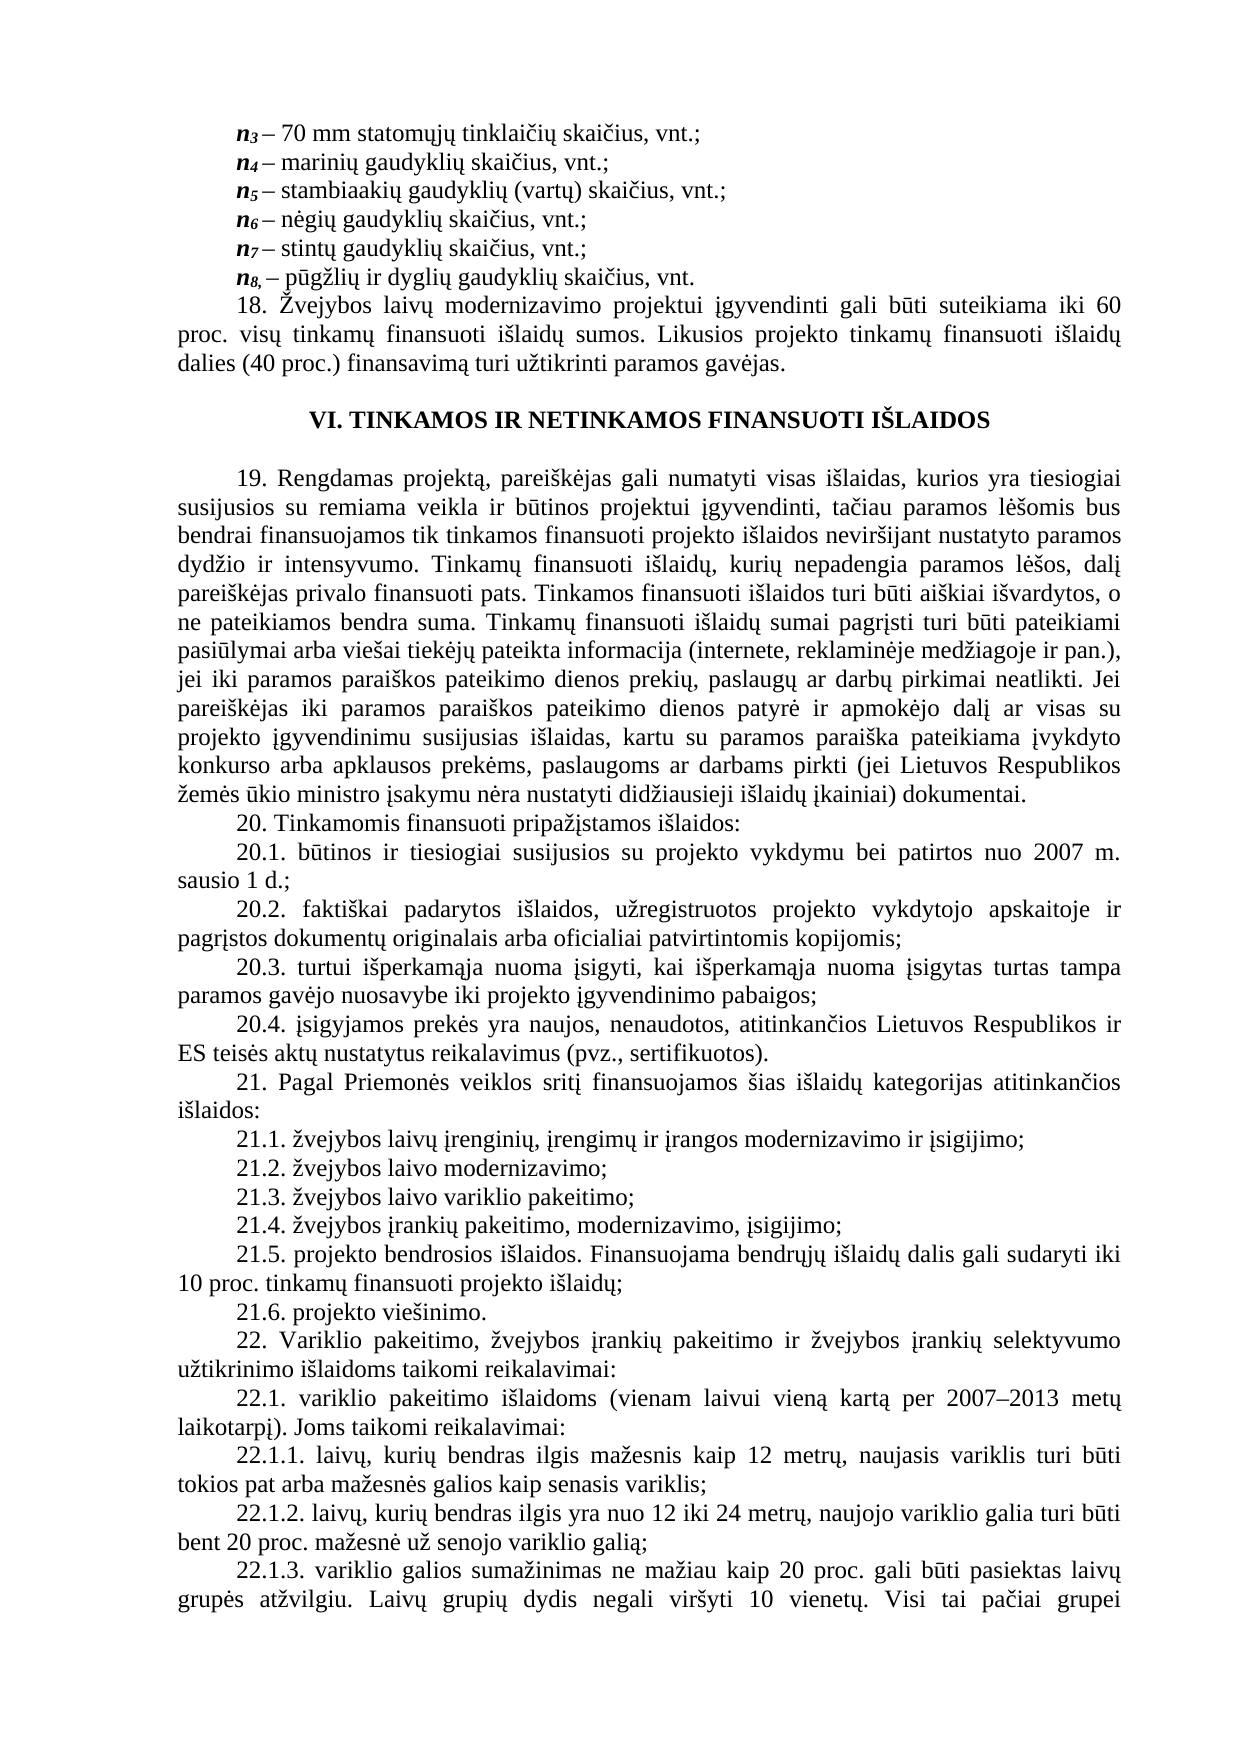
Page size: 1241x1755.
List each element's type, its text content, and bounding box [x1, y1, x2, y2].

text 21. Pagal Priemonės veiklos sritį finansuojamos šias išlaidų kategorijas atitinkančios išlaidos: [177, 1067, 1122, 1124]
text 21.4. žvejybos įrankių pakeitimo, modernizavimo, įsigijimo; [177, 1211, 1122, 1239]
text 20.2. faktiškai padarytos išlaidos, užregistruotos projekto vykdytojo apskaitoje ir pagrįstos dokumentų originalais arba oficialiai patvirtintomis kopijomis; [177, 894, 1122, 952]
text 22.1.3. variklio galios sumažinimas ne mažiau kaip 20 proc. gali būti pasiektas laivų grupės atžvilgiu. Laivų grupių dydis negali viršyti 10 vienetų. Visi tai pačiai grupei [177, 1556, 1122, 1613]
text 21.2. žvejybos laivo modernizavimo; [177, 1153, 1122, 1182]
text 21.3. žvejybos laivo variklio pakeitimo; [177, 1182, 1122, 1211]
text 22.1. variklio pakeitimo išlaidoms (vienam laivui vieną kartą per 2007–2013 metų laikotarpį). Joms taikomi reikalavimai: [177, 1383, 1122, 1441]
text n5 – stambiaakių gaudyklių (vartų) skaičius, vnt.; [177, 176, 1122, 204]
text 20.1. būtinos ir tiesiogiai susijusios su projekto vykdymu bei patirtos nuo 2007 m. sausio 1 d.; [177, 837, 1122, 894]
text 21.6. projekto viešinimo. [177, 1297, 1122, 1326]
text n4 – marinių gaudyklių skaičius, vnt.; [177, 147, 1122, 176]
text 21.1. žvejybos laivų įrenginių, įrengimų ir įrangos modernizavimo ir įsigijimo; [177, 1124, 1122, 1153]
text n8, – pūgžlių ir dyglių gaudyklių skaičius, vnt. [177, 262, 1122, 291]
text 18. Žvejybos laivų modernizavimo projektui įgyvendinti gali būti suteikiama iki 60 proc. visų tinkamų finansuoti išlaidų sumos. Likusios projekto tinkamų finansuoti išlaidų dalies (40 proc.) finansavimą turi užtikrinti paramos gavėjas. [177, 291, 1122, 377]
text VI. TINKAMOS IR NETINKAMOS FINANSUOTI IŠLAIDOS [177, 406, 1122, 434]
text 19. Rengdamas projektą, pareiškėjas gali numatyti visas išlaidas, kurios yra tiesiogiai susijusios su remiama veikla ir būtinos projektui įgyvendinti, tačiau paramos lėšomis bus bendrai finansuojamos tik tinkamos finansuoti projekto išlaidos neviršijant nustatyto paramos dydžio ir intensyvumo. Tinkamų finansuoti išlaidų, kurių nepadengia paramos lėšos, dalį pareiškėjas privalo finansuoti pats. Tinkamos finansuoti išlaidos turi būti aiškiai išvardytos, o ne pateikiamos bendra suma. Tinkamų finansuoti išlaidų sumai pagrįsti turi būti pateikiami pasiūlymai arba viešai tiekėjų pateikta informacija (internete, reklaminėje medžiagoje ir pan.), jei iki paramos paraiškos pateikimo dienos prekių, paslaugų ar darbų pirkimai neatlikti. Jei pareiškėjas iki paramos paraiškos pateikimo dienos patyrė ir apmokėjo dalį ar visas su projekto įgyvendinimu susijusias išlaidas, kartu su paramos paraiška pateikiama įvykdyto konkurso arba apklausos prekėms, paslaugoms ar darbams pirkti (jei Lietuvos Respublikos žemės ūkio ministro įsakymu nėra nustatyti didžiausieji išlaidų įkainiai) dokumentai. [177, 463, 1122, 808]
text n3 – 70 mm statomųjų tinklaičių skaičius, vnt.; [177, 118, 1122, 147]
text 22.1.1. laivų, kurių bendras ilgis mažesnis kaip 12 metrų, naujasis variklis turi būti tokios pat arba mažesnės galios kaip senasis variklis; [177, 1441, 1122, 1498]
text n7 – stintų gaudyklių skaičius, vnt.; [177, 233, 1122, 262]
text 20.4. įsigyjamos prekės yra naujos, nenaudotos, atitinkančios Lietuvos Respublikos ir ES teisės aktų nustatytus reikalavimus (pvz., sertifikuotos). [177, 1009, 1122, 1067]
text 22.1.2. laivų, kurių bendras ilgis yra nuo 12 iki 24 metrų, naujojo variklio galia turi būti bent 20 proc. mažesnė už senojo variklio galią; [177, 1498, 1122, 1556]
text 22. Variklio pakeitimo, žvejybos įrankių pakeitimo ir žvejybos įrankių selektyvumo užtikrinimo išlaidoms taikomi reikalavimai: [177, 1326, 1122, 1383]
text 21.5. projekto bendrosios išlaidos. Finansuojama bendrųjų išlaidų dalis gali sudaryti iki 10 proc. tinkamų finansuoti projekto išlaidų; [177, 1239, 1122, 1297]
text 20. Tinkamomis finansuoti pripažįstamos išlaidos: [177, 808, 1122, 837]
text 20.3. turtui išperkamąja nuoma įsigyti, kai išperkamąja nuoma įsigytas turtas tampa paramos gavėjo nuosavybe iki projekto įgyvendinimo pabaigos; [177, 952, 1122, 1009]
text n6 – nėgių gaudyklių skaičius, vnt.; [177, 204, 1122, 233]
